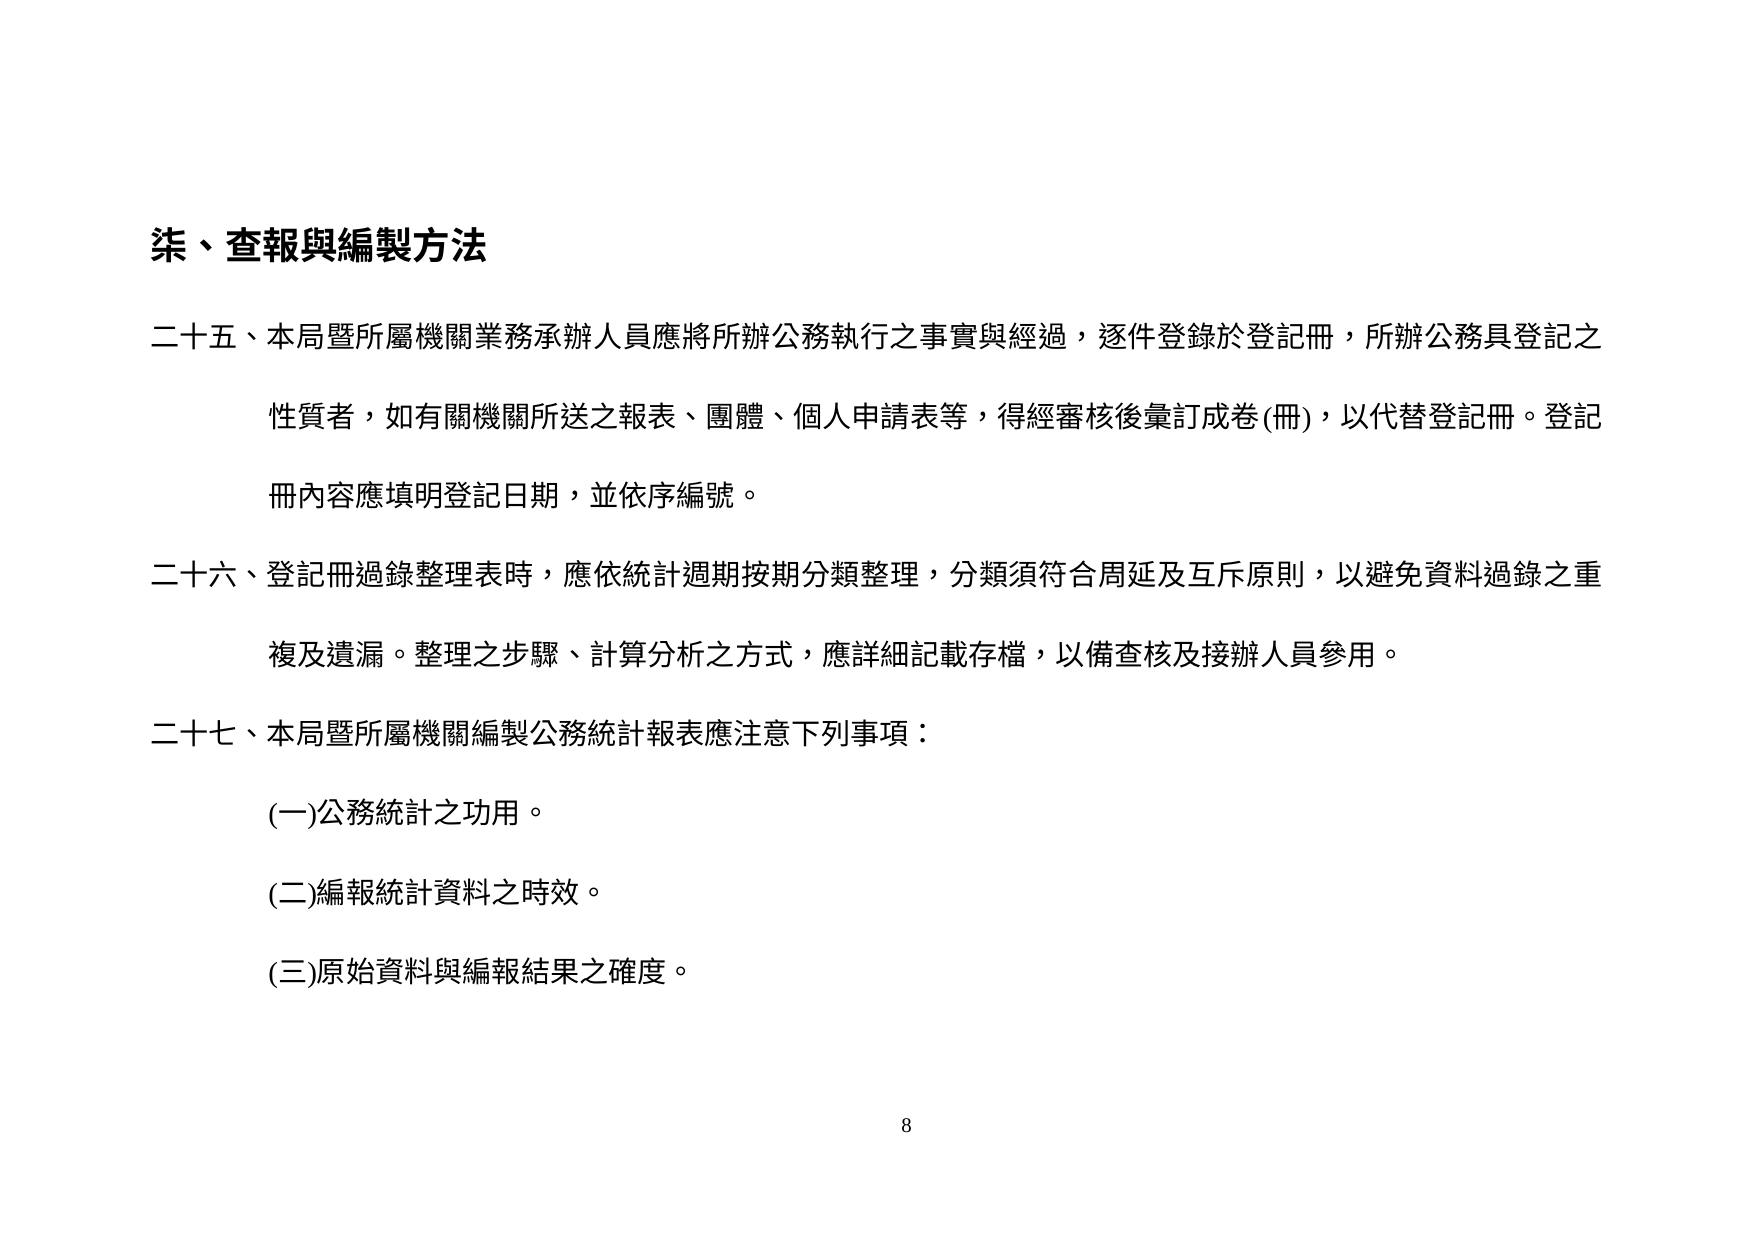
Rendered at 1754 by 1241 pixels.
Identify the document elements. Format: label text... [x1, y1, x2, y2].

list 本局暨所屬機關業務承辦人員應將所辦公務執行之事實與經過，逐件登錄於登記冊，所辦公務具登記之性質者，如有關機關所送之報表、團體、個人申請表等，得經審核後彙訂成卷(冊)，以代替登記冊。登記冊內容應填明登記日期，並依序編號。 [150, 295, 1604, 533]
list 編報統計資料之時效。 [267, 851, 1604, 930]
list 原始資料與編報結果之確度。 [267, 930, 1604, 1009]
list 公務統計之功用。 [268, 771, 1604, 851]
list 本局暨所屬機關編製公務統計報表應注意下列事項： [150, 692, 1604, 771]
subtitle 柒、查報與編製方法 [150, 203, 1604, 283]
list 登記冊過錄整理表時，應依統計週期按期分類整理，分類須符合周延及互斥原則，以避免資料過錄之重複及遺漏。整理之步驟、計算分析之方式，應詳細記載存檔，以備查核及接辦人員參用。 [150, 533, 1604, 692]
